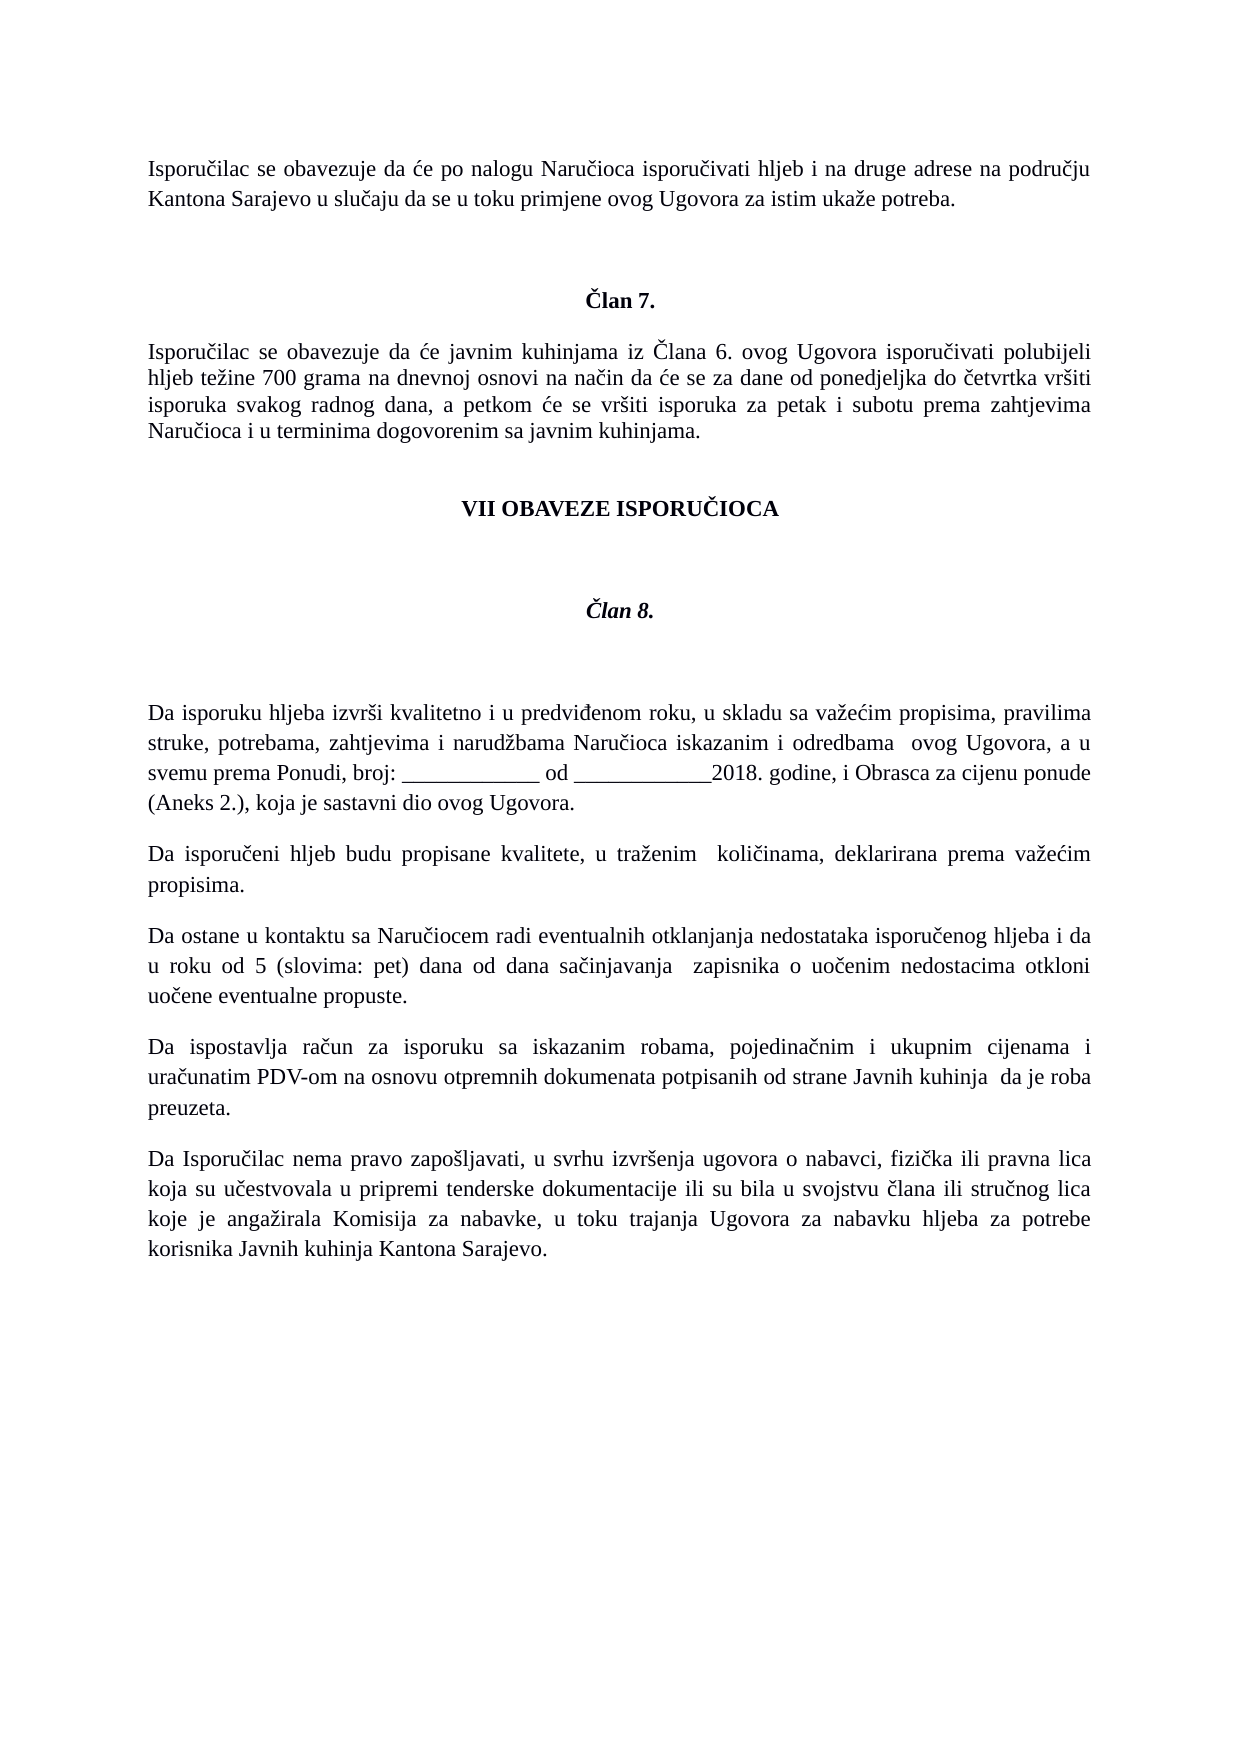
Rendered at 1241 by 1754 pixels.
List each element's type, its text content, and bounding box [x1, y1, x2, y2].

text VII OBAVEZE ISPORUČIOCA [148, 494, 1093, 521]
text Član 8. [148, 597, 1093, 623]
text Da ostane u kontaktu sa Naručiocem radi eventualnih otklanjanja nedostataka isporučenog hljeba i da u roku od 5 (slovima: pet) dana od dana sačinjavanja zapisnika o uočenim nedostacima otkloni uočene eventualne propuste. [148, 922, 1093, 1008]
text Isporučilac se obavezuje da će po nalogu Naručioca isporučivati hljeb i na druge adrese na području Kantona Sarajevo u slučaju da se u toku primjene ovog Ugovora za istim ukaže potreba. [148, 155, 1093, 211]
text Isporučilac se obavezuje da će javnim kuhinjama iz Člana 6. ovog Ugovora isporučivati polubijeli hljeb težine 700 grama na dnevnoj osnovi na način da će se za dane od ponedjeljka do četvrtka vršiti isporuka svakog radnog dana, a petkom će se vršiti isporuka za petak i subotu prema zahtjevima Naručioca i u terminima dogovorenim sa javnim kuhinjama. [148, 338, 1093, 443]
text Da isporuku hljeba izvrši kvalitetno i u predviđenom roku, u skladu sa važećim propisima, pravilima struke, potrebama, zahtjevima i narudžbama Naručioca iskazanim i odredbama ovog Ugovora, a u svemu prema Ponudi, broj: ____________ od ____________2018. godine, i Obrasca za cijenu ponude (Aneks 2.), koja je sastavni dio ovog Ugovora. [148, 699, 1093, 816]
text Član 7. [148, 287, 1093, 313]
text Da ispostavlja račun za isporuku sa iskazanim robama, pojedinačnim i ukupnim cijenama i uračunatim PDV-om na osnovu otpremnih dokumenata potpisanih od strane Javnih kuhinja da je roba preuzeta. [148, 1033, 1093, 1120]
text Da Isporučilac nema pravo zapošljavati, u svrhu izvršenja ugovora o nabavci, fizička ili pravna lica koja su učestvovala u pripremi tenderske dokumentacije ili su bila u svojstvu člana ili stručnog lica koje je angažirala Komisija za nabavke, u toku trajanja Ugovora za nabavku hljeba za potrebe korisnika Javnih kuhinja Kantona Sarajevo. [148, 1144, 1093, 1262]
text Da isporučeni hljeb budu propisane kvalitete, u traženim količinama, deklarirana prema važećim propisima. [148, 840, 1093, 897]
